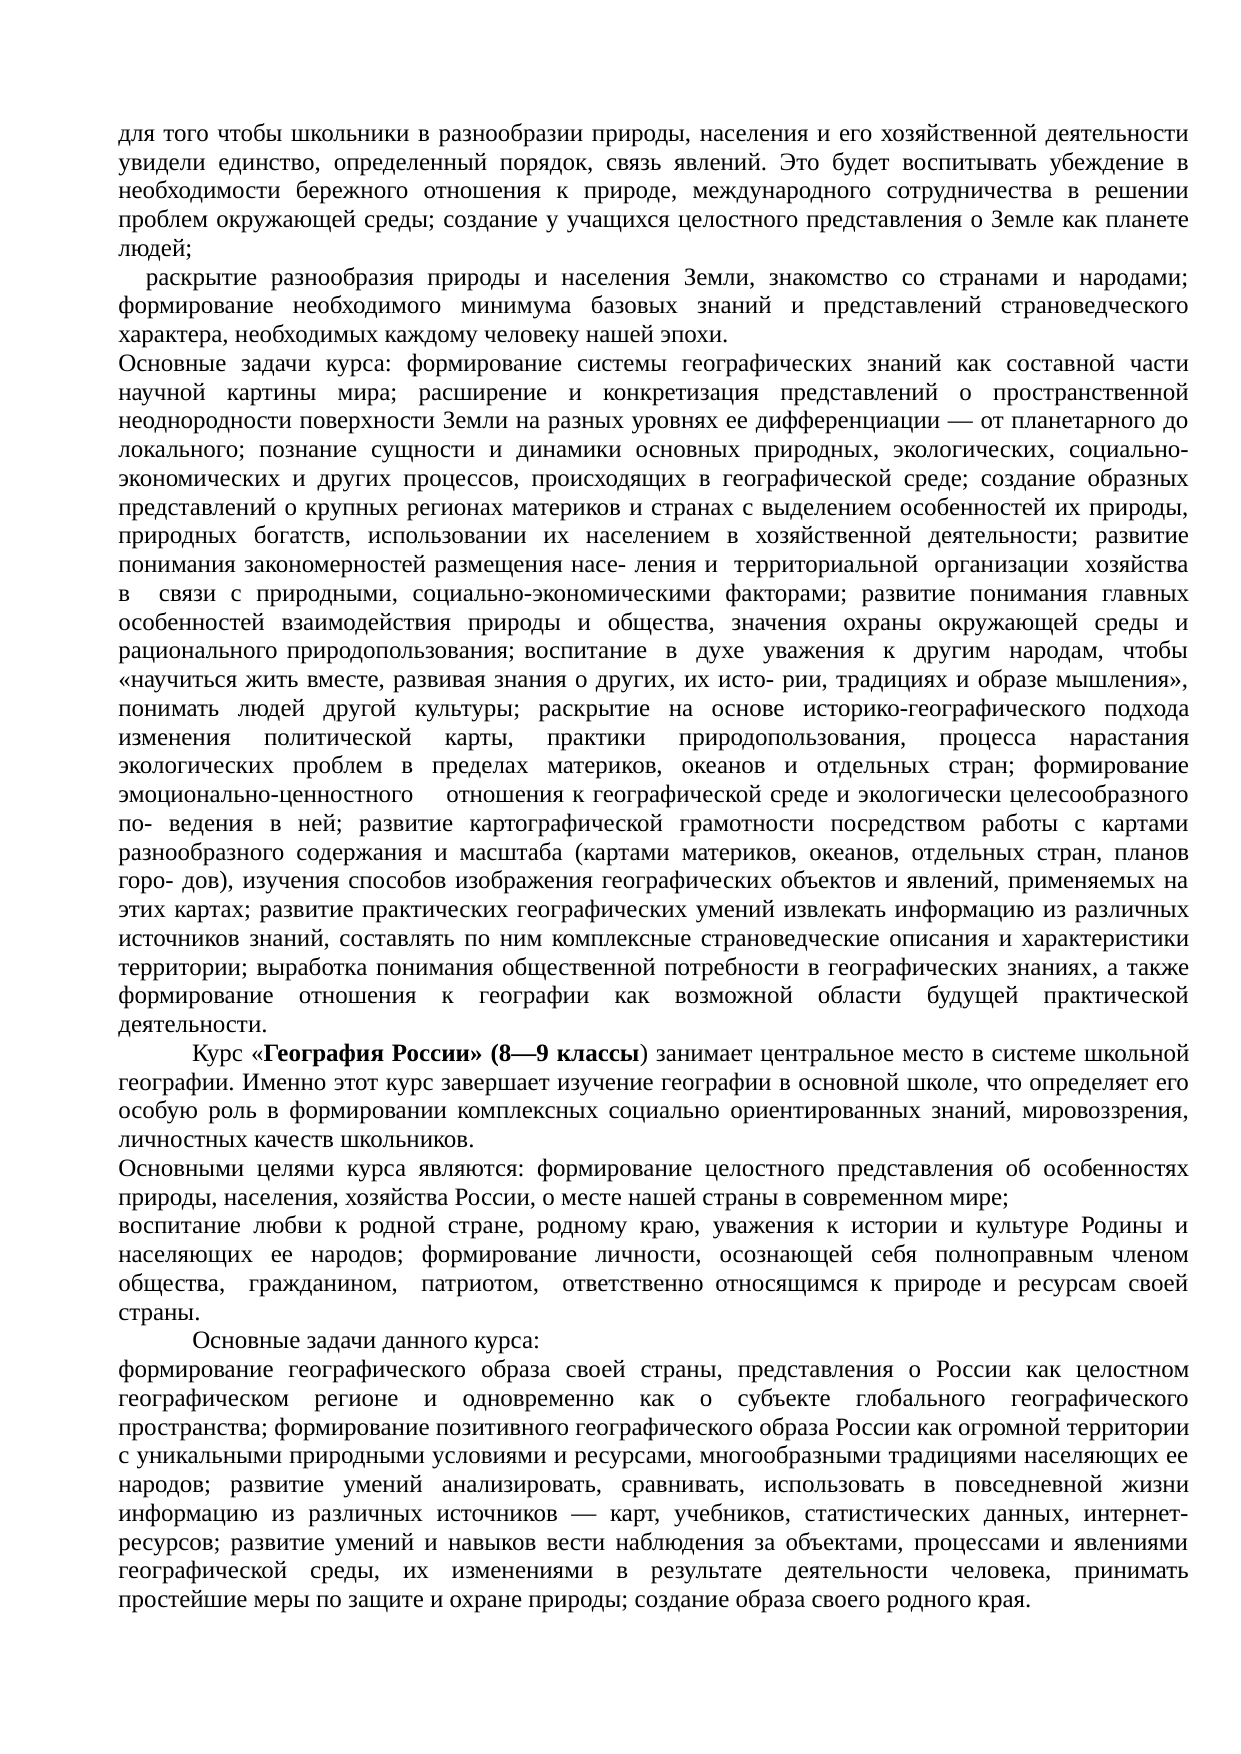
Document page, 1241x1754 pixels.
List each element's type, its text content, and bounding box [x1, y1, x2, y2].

text Основные задачи данного курса: [118, 1326, 1190, 1354]
text воспитание любви к родной стране, родному краю, уважения к истории и культуре Родины и населяющих ее народов; формирование личности, осознающей себя полноправным членом общества, гражданином, патриотом, ответственно относящимся к природе и ресурсам своей страны. [118, 1211, 1190, 1326]
text формирование географического образа своей страны, представления о России как целостном географическом регионе и одновременно как о субъекте глобального географического пространства; формирование позитивного географического образа России как огромной территории с уникальными природными условиями и ресурсами, многообразными традициями населяющих ее народов; развитие умений анализировать, сравнивать, использовать в повседневной жизни информацию из различных источников — карт, учебников, статистических данных, интернет-ресурсов; развитие умений и навыков вести наблюдения за объектами, процессами и явлениями географической среды, их изменениями в результате деятельности человека, принимать простейшие меры по защите и охране природы; создание образа своего родного края. [118, 1354, 1190, 1613]
text Основными целями курса являются: формирование целостного представления об особенностях природы, населения, хозяйства России, о месте нашей страны в современном мире; [118, 1153, 1190, 1211]
text Курс «География России» (8—9 классы) занимает центральное место в системе школьной географии. Именно этот курс завершает изучение географии в основной школе, что определяет его особую роль в формировании комплексных социально ориентированных знаний, мировоззрения, личностных качеств школьников. [118, 1038, 1190, 1153]
text для того чтобы школьники в разнообразии природы, населения и его хозяйственной деятельности увидели единство, определенный порядок, связь явлений. Это будет воспитывать убеждение в необходимости бережного отношения к природе, международного сотрудничества в решении проблем окружающей среды; создание у учащихся целостного представления о Земле как планете людей; [118, 118, 1190, 262]
text Основные задачи курса: формирование системы географических знаний как составной части научной картины мира; расширение и конкретизация представлений о пространственной неоднородности поверхности Земли на разных уровнях ее дифференциации — от планетарного до локального; познание сущности и динамики основных природных, экологических, социально-экономических и других процессов, происходящих в географической среде; создание образных представлений о крупных регионах материков и странах с выделением особенностей их природы, природных богатств, использовании их населением в хозяйственной деятельности; развитие понимания закономерностей размещения насе- ления и территориальной организации хозяйства в связи с природными, социально-экономическими факторами; развитие понимания главных особенностей взаимодействия природы и общества, значения охраны окружающей среды и рационального природопользования; воспитание в духе уважения к другим народам, чтобы «научиться жить вместе, развивая знания о других, их исто- рии, традициях и образе мышления», понимать людей другой культуры; раскрытие на основе историко-географического подхода изменения политической карты, практики природопользования, процесса нарастания экологических проблем в пределах материков, океанов и отдельных стран; формирование эмоционально-ценностного отношения к географической среде и экологически целесообразного по- ведения в ней; развитие картографической грамотности посредством работы с картами разнообразного содержания и масштаба (картами материков, океанов, отдельных стран, планов горо- дов), изучения способов изображения географических объектов и явлений, применяемых на этих картах; развитие практических географических умений извлекать информацию из различных источников знаний, составлять по ним комплексные страноведческие описания и характеристики территории; выработка понимания общественной потребности в географических знаниях, а также формирование отношения к географии как возможной области будущей практической деятельности. [118, 348, 1190, 1038]
text раскрытие разнообразия природы и населения Земли, знакомство со странами и народами; формирование необходимого минимума базовых знаний и представлений страноведческого характера, необходимых каждому человеку нашей эпохи. [118, 262, 1190, 348]
